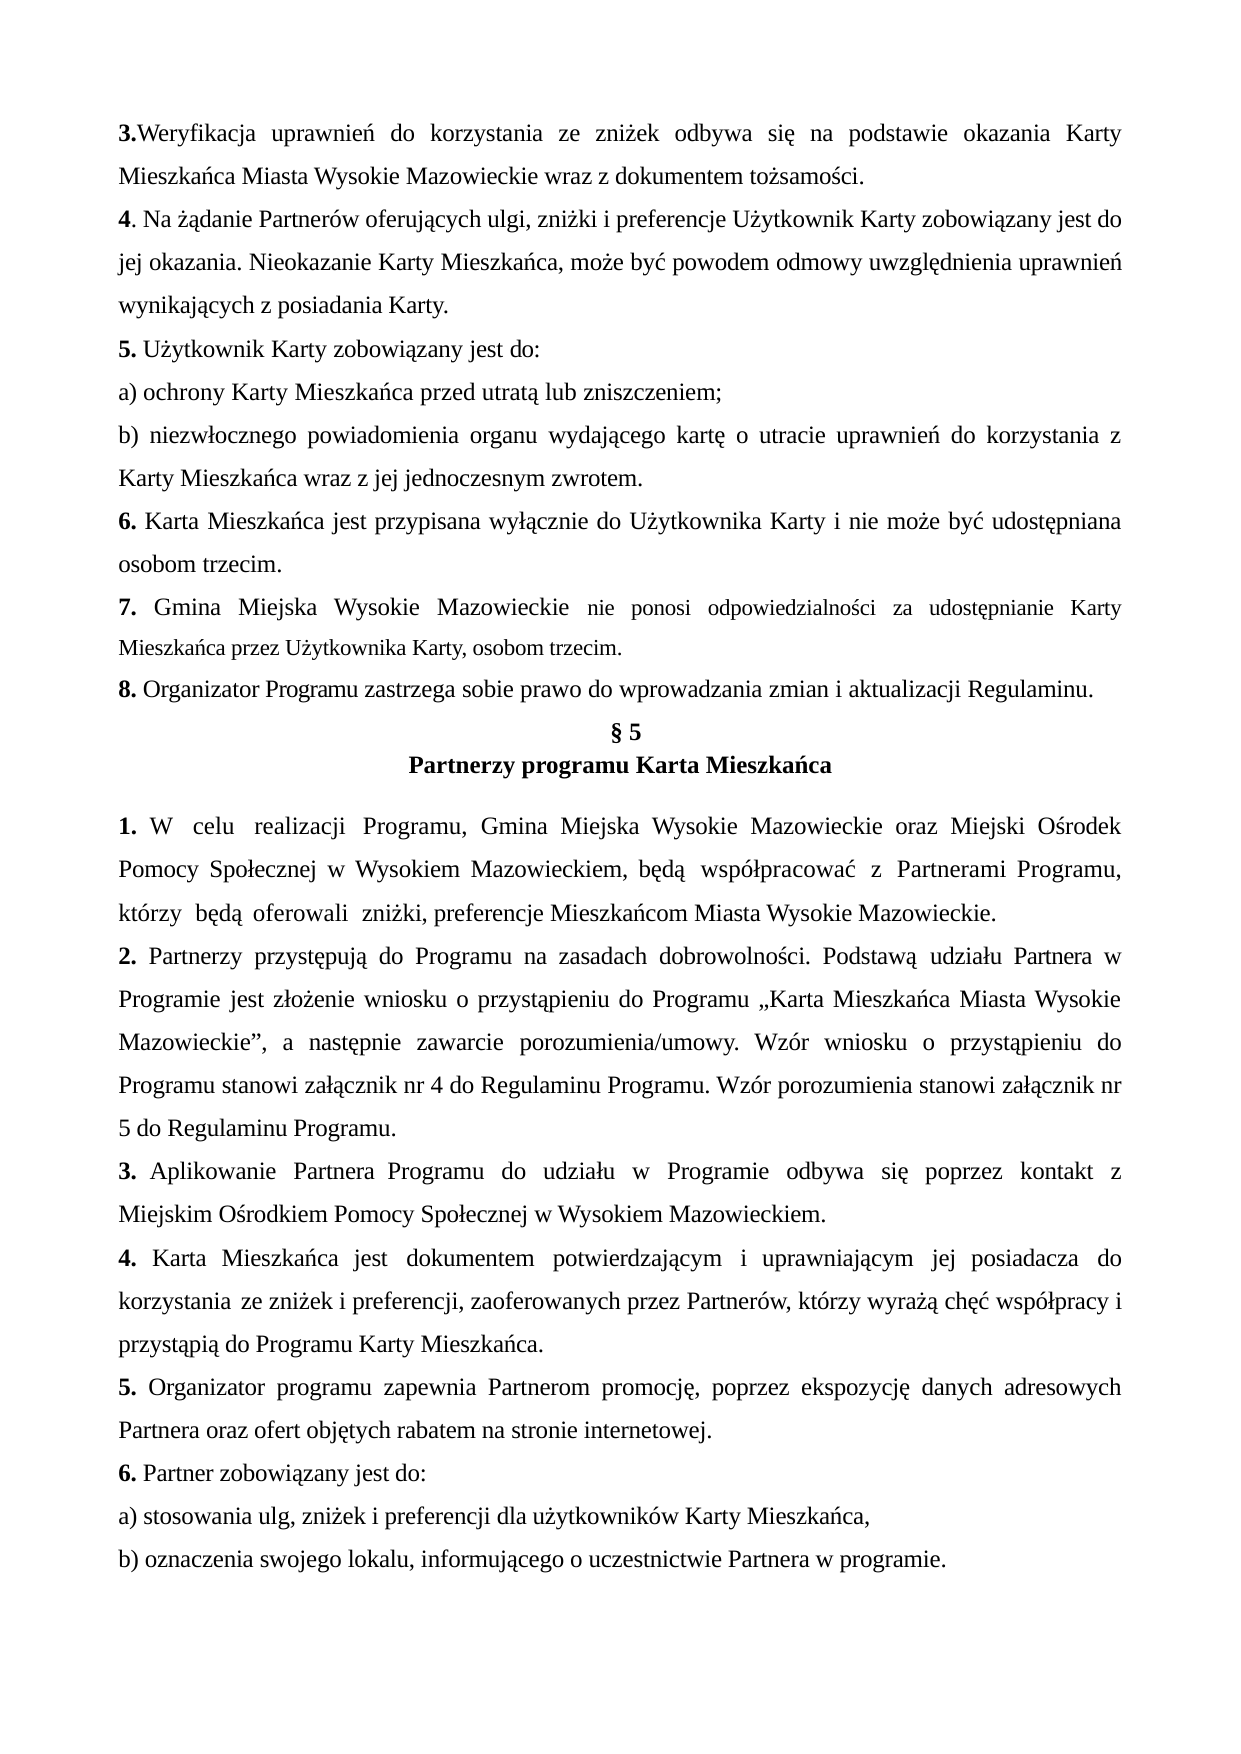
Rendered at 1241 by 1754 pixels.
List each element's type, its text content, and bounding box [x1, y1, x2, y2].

text b) oznaczenia swojego lokalu, informującego o uczestnictwie Partnera w programie. [118, 1544, 1122, 1573]
text 4. Na żądanie Partnerów oferujących ulgi, zniżki i preferencje Użytkownik Karty zobowiązany jest do jej okazania. Nieokazanie Karty Mieszkańca, może być powodem odmowy uwzględnienia uprawnień wynikających z posiadania Karty. [118, 204, 1122, 319]
subtitle § 5 [206, 717, 1047, 746]
text 5. Użytkownik Karty zobowiązany jest do: [118, 334, 1122, 362]
text 1. W celu realizacji Programu, Gmina Miejska Wysokie Mazowieckie oraz Miejski Ośrodek Pomocy Społecznej w Wysokiem Mazowieckiem, będą współpracować z Partnerami Programu, którzy będą oferowali zniżki, preferencje Mieszkańcom Miasta Wysokie Mazowieckie. [118, 811, 1122, 926]
text Partnerzy programu Karta Mieszkańca [118, 750, 1122, 778]
text b) niezwłocznego powiadomienia organu wydającego kartę o utracie uprawnień do korzystania z Karty Mieszkańca wraz z jej jednoczesnym zwrotem. [118, 420, 1122, 492]
text 6. Partner zobowiązany jest do: [118, 1458, 1122, 1487]
text 7. Gmina Miejska Wysokie Mazowieckie nie ponosi odpowiedzialności za udostępnianie Karty Mieszkańca przez Użytkownika Karty, osobom trzecim. [118, 592, 1122, 661]
text a) stosowania ulg, zniżek i preferencji dla użytkowników Karty Mieszkańca, [118, 1501, 1122, 1530]
text 4. Karta Mieszkańca jest dokumentem potwierdzającym i uprawniającym jej posiadacza do korzystania ze zniżek i preferencji, zaoferowanych przez Partnerów, którzy wyrażą chęć współpracy i przystąpią do Programu Karty Mieszkańca. [118, 1243, 1122, 1358]
text 6. Karta Mieszkańca jest przypisana wyłącznie do Użytkownika Karty i nie może być udostępniana osobom trzecim. [118, 506, 1122, 578]
text 8. Organizator Programu zastrzega sobie prawo do wprowadzania zmian i aktualizacji Regulaminu. [118, 674, 1122, 703]
text 2. Partnerzy przystępują do Programu na zasadach dobrowolności. Podstawą udziału Partnera w Programie jest złożenie wniosku o przystąpieniu do Programu „Karta Mieszkańca Miasta Wysokie Mazowieckie”, a następnie zawarcie porozumienia/umowy. Wzór wniosku o przystąpieniu do Programu stanowi załącznik nr 4 do Regulaminu Programu. Wzór porozumienia stanowi załącznik nr 5 do Regulaminu Programu. [118, 941, 1122, 1142]
text 3.Weryfikacja uprawnień do korzystania ze zniżek odbywa się na podstawie okazania Karty Mieszkańca Miasta Wysokie Mazowieckie wraz z dokumentem tożsamości. [118, 118, 1122, 190]
text a) ochrony Karty Mieszkańca przed utratą lub zniszczeniem; [118, 377, 1122, 406]
text 5. Organizator programu zapewnia Partnerom promocję, poprzez ekspozycję danych adresowych Partnera oraz ofert objętych rabatem na stronie internetowej. [118, 1372, 1122, 1444]
text 3. Aplikowanie Partnera Programu do udziału w Programie odbywa się poprzez kontakt z Miejskim Ośrodkiem Pomocy Społecznej w Wysokiem Mazowieckiem. [118, 1156, 1122, 1228]
